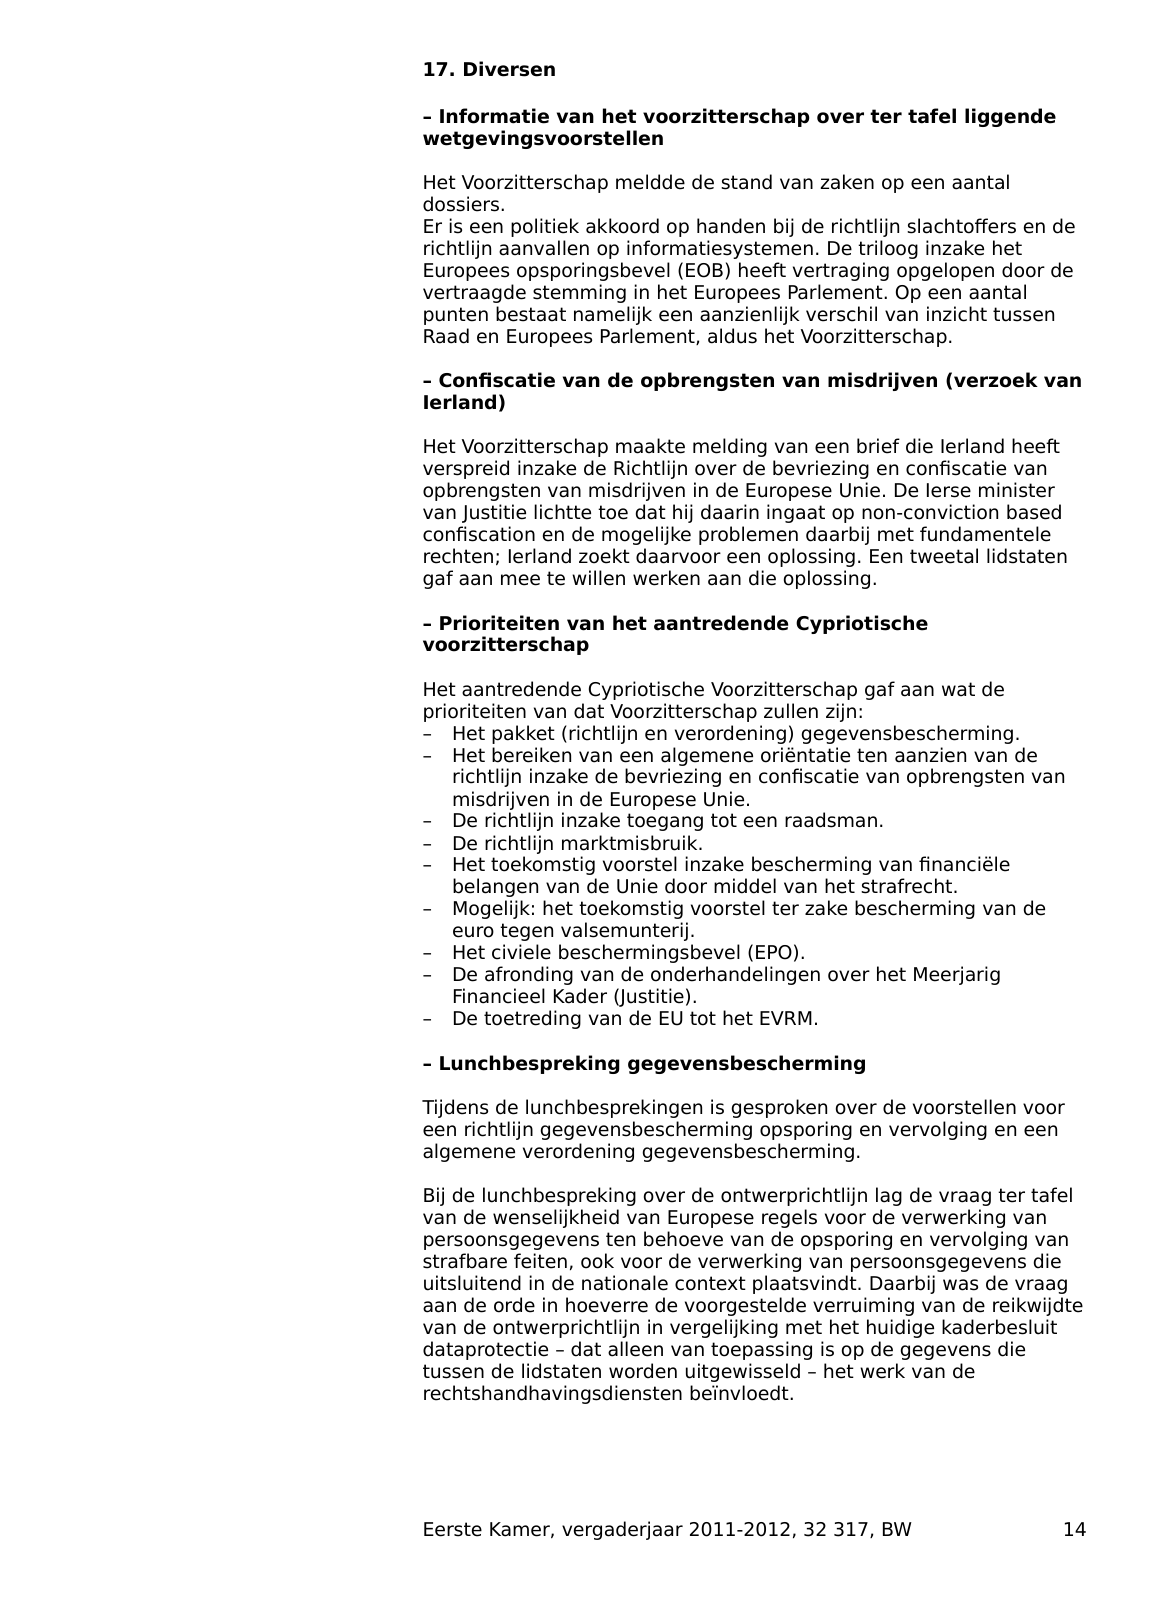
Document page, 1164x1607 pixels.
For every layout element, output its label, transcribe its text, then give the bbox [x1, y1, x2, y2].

text Het Voorzitterschap meldde de stand van zaken op een aantal dossiers. [422, 172, 1087, 216]
text – Het toekomstig voorstel inzake bescherming van financiële belangen van de Unie door middel van het strafrecht. [422, 854, 1087, 898]
subtitle – Prioriteiten van het aantredende Cypriotische voorzitterschap [422, 612, 1087, 656]
subtitle – Lunchbespreking gegevensbescherming [422, 1052, 1087, 1074]
text Bij de lunchbespreking over de ontwerprichtlijn lag de vraag ter tafel van de wenselijkheid van Europese regels voor de verwerking van persoonsgegevens ten behoeve van de opsporing en vervolging van strafbare feiten, ook voor de verwerking van persoonsgegevens die uitsluitend in de nationale context plaatsvindt. Daarbij was de vraag aan de orde in hoeverre de voorgestelde verruiming van de reikwijdte van de ontwerprichtlijn in vergelijking met het huidige kaderbesluit dataprotectie – dat alleen van toepassing is op de gegevens die tussen de lidstaten worden uitgewisseld – het werk van de rechtshandhavingsdiensten beïnvloedt. [422, 1185, 1087, 1404]
subtitle 17. Diversen [422, 59, 1087, 81]
text – Het civiele beschermingsbevel (EPO). [422, 942, 1087, 964]
subtitle – Informatie van het voorzitterschap over ter tafel liggende wetgevingsvoorstellen [422, 106, 1087, 150]
text Het aantredende Cypriotische Voorzitterschap gaf aan wat de prioriteiten van dat Voorzitterschap zullen zijn: [422, 678, 1087, 722]
text – De toetreding van de EU tot het EVRM. [422, 1008, 1087, 1030]
text – De richtlijn marktmisbruik. [422, 832, 1087, 854]
text – De afronding van de onderhandelingen over het Meerjarig Financieel Kader (Justitie). [422, 964, 1087, 1008]
subtitle – Confiscatie van de opbrengsten van misdrijven (verzoek van Ierland) [422, 370, 1087, 414]
text – Mogelijk: het toekomstig voorstel ter zake bescherming van de euro tegen valsemunterij. [422, 898, 1087, 942]
text – De richtlijn inzake toegang tot een raadsman. [422, 810, 1087, 832]
text Tijdens de lunchbesprekingen is gesproken over de voorstellen voor een richtlijn gegevensbescherming opsporing en vervolging en een algemene verordening gegevensbescherming. [422, 1097, 1087, 1162]
text – Het pakket (richtlijn en verordening) gegevensbescherming. [422, 722, 1087, 744]
text – Het bereiken van een algemene oriëntatie ten aanzien van de richtlijn inzake de bevriezing en confiscatie van opbrengsten van misdrijven in de Europese Unie. [422, 744, 1087, 810]
text Het Voorzitterschap maakte melding van een brief die Ierland heeft verspreid inzake de Richtlijn over de bevriezing en confiscatie van opbrengsten van misdrijven in de Europese Unie. De Ierse minister van Justitie lichtte toe dat hij daarin ingaat op non-conviction based confiscation en de mogelijke problemen daarbij met fundamentele rechten; Ierland zoekt daarvoor een oplossing. Een tweetal lidstaten gaf aan mee te willen werken aan die oplossing. [422, 436, 1087, 590]
text Er is een politiek akkoord op handen bij de richtlijn slachtoffers en de richtlijn aanvallen op informatiesystemen. De triloog inzake het Europees opsporingsbevel (EOB) heeft vertraging opgelopen door de vertraagde stemming in het Europees Parlement. Op een aantal punten bestaat namelijk een aanzienlijk verschil van inzicht tussen Raad en Europees Parlement, aldus het Voorzitterschap. [422, 216, 1087, 348]
